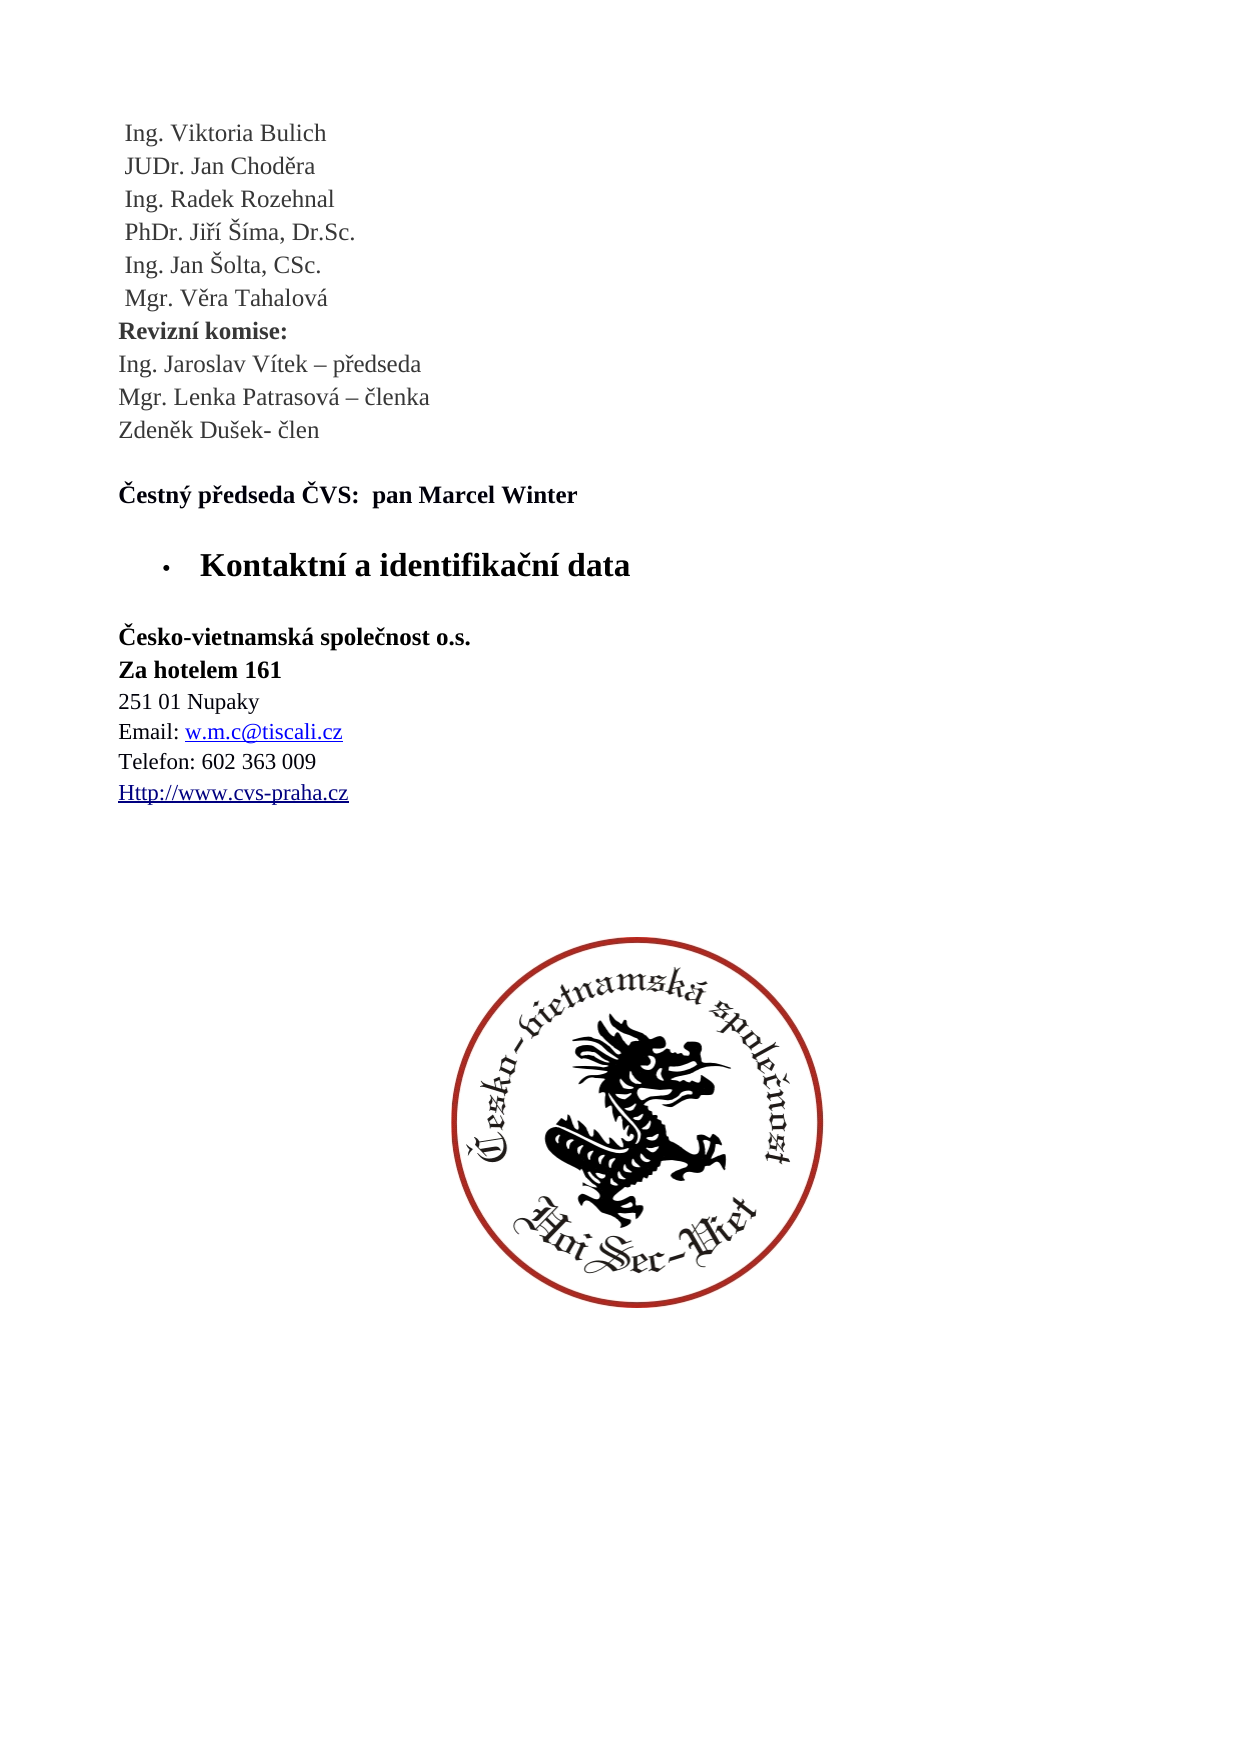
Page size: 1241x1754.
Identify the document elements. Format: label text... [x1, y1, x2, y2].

text Ing. Radek Rozehnal [118, 184, 1122, 213]
text Http://www.HYPERLINK "http://www.cvs-praha.cz/"cvs-praha.cz [118, 779, 1122, 805]
text Revizní komise: [118, 316, 1122, 345]
text Email: w.m.c@tiscali.cz [118, 718, 1122, 744]
text Mgr. Lenka Patrasová – členka [118, 382, 1122, 411]
list Kontaktní a identifikační data [125, 546, 1122, 584]
text 251 01 Nupaky [118, 688, 1122, 714]
text Česko-vietnamská společnost o.s. [118, 622, 1122, 651]
text Mgr. Věra Tahalová [118, 283, 1122, 312]
text Ing. Jan Šolta, CSc. [118, 250, 1122, 279]
text Ing. Jaroslav Vítek – předseda [118, 349, 1122, 378]
text Čestný předseda ČVS: pan Marcel Winter [118, 481, 1122, 509]
text Zdeněk Dušek- člen [118, 415, 1122, 444]
text Ing. Viktoria Bulich [118, 118, 1122, 147]
text PhDr. Jiří Šíma, Dr.Sc. [118, 217, 1122, 246]
text Za hotelem 161 [118, 655, 1122, 684]
text Telefon: 602 363 009 [118, 748, 1122, 775]
text JUDr. Jan Choděra [118, 151, 1122, 180]
